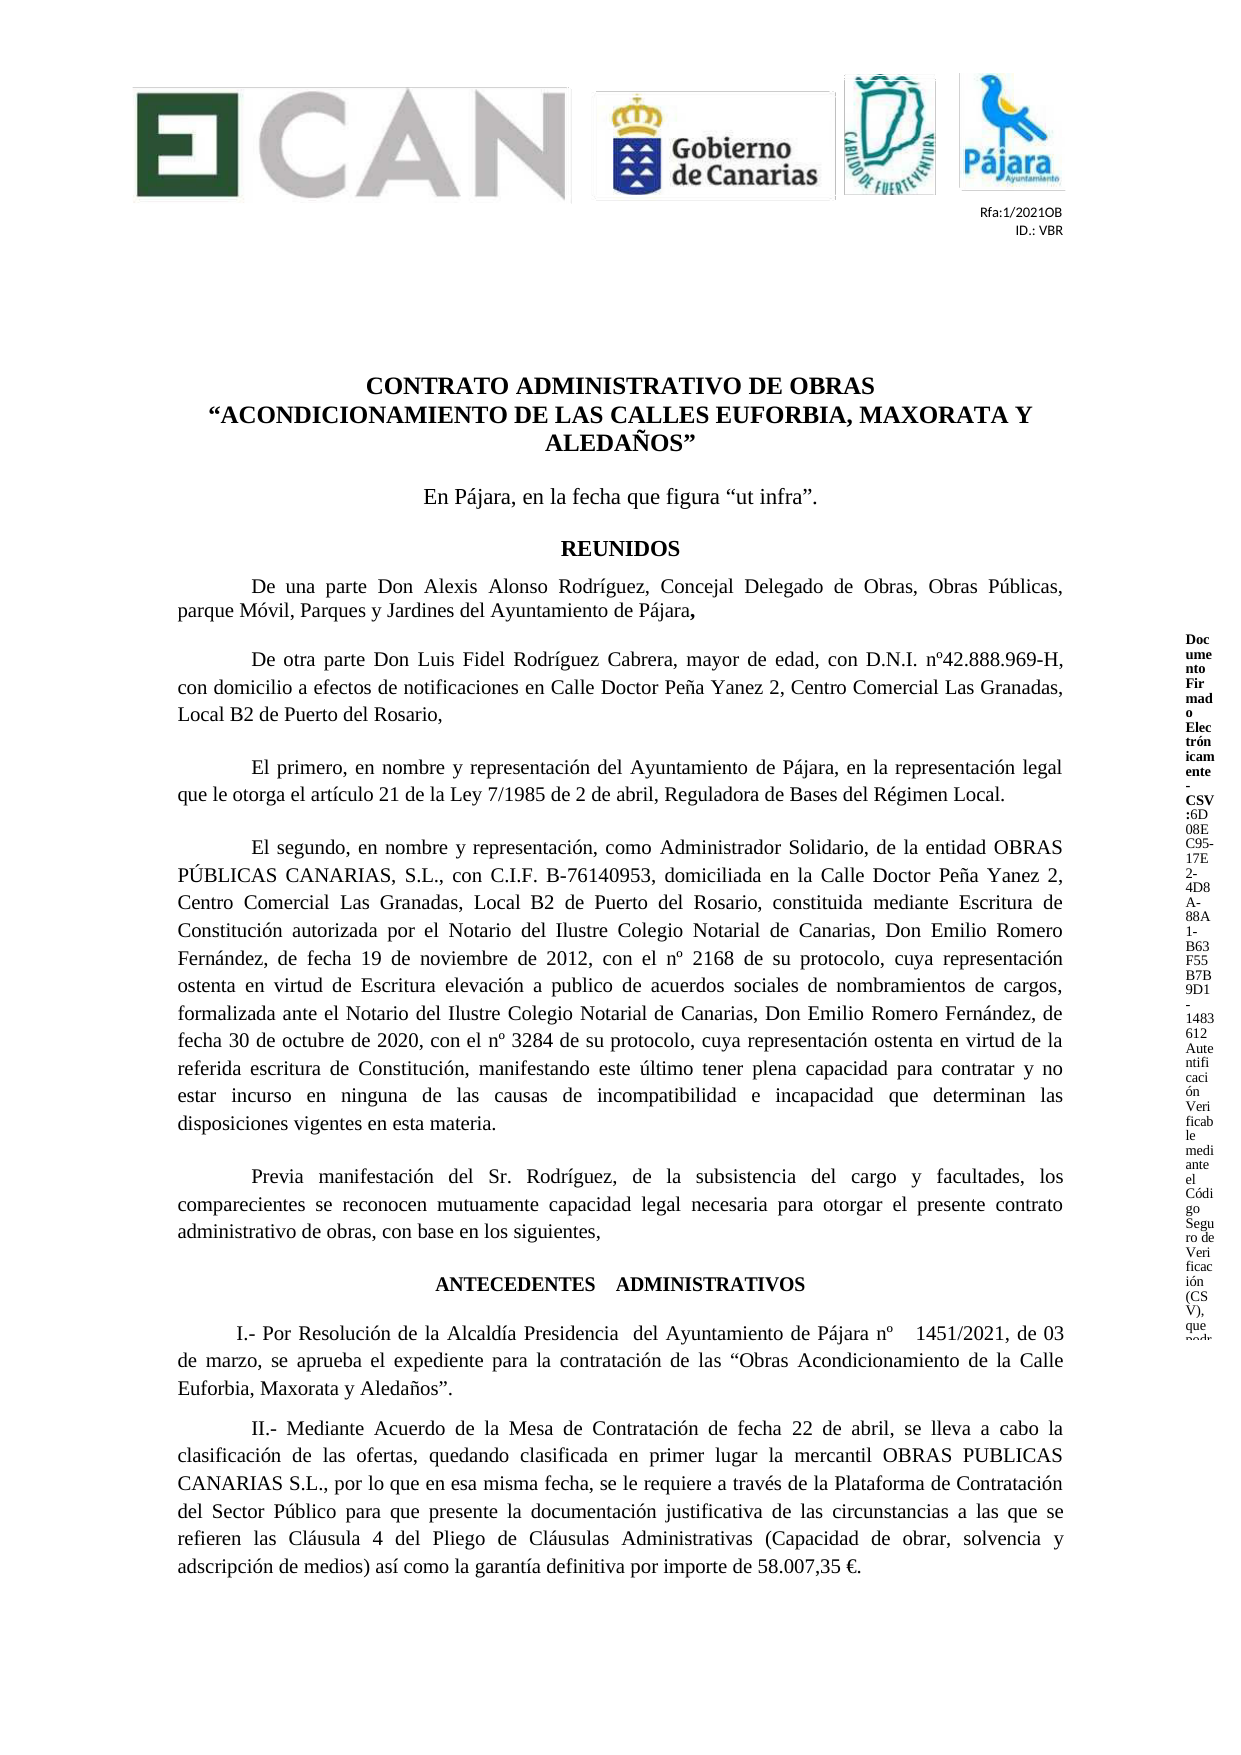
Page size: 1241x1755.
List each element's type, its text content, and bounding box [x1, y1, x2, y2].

text De una parte Don Alexis Alonso Rodríguez, Concejal Delegado de Obras, Obras Públicas, parque Móvil, Parques y Jardines del Ayuntamiento de Pájara, [177, 574, 1063, 622]
text Documento Firmado Electrónicamente - CSV:6D08EC95-17E2-4D8A-88A1-B63F55B7B9D1-1483612 Autentificación Verificable mediante el Código Seguro de Verificación (CSV), que podrá validar en https:\\sede.pajara.es [1185, 633, 1215, 1339]
text Previa manifestación del Sr. Rodríguez, de la subsistencia del cargo y facultades, los comparecientes se reconocen mutuamente capacidad legal necesaria para otorgar el presente contrato administrativo de obras, con base en los siguientes, [177, 1164, 1063, 1243]
text ANTECEDENTES ADMINISTRATIVOS [206, 1272, 1035, 1296]
subtitle REUNIDOS [461, 535, 779, 562]
text “ACONDICIONAMIENTO DE LAS CALLES EUFORBIA, MAXORATA Y ALEDAÑOS” [206, 400, 1035, 457]
text I.- Por Resolución de la Alcaldía Presidencia del Ayuntamiento de Pájara nº 1451/2021, de 03 de marzo, se aprueba el expediente para la contratación de las “Obras Acondicionamiento de la Calle Euforbia, Maxorata y Aledaños”. [177, 1321, 1064, 1400]
text En Pájara, en la fecha que figura “ut infra”. [206, 483, 1035, 510]
text II.- Mediante Acuerdo de la Mesa de Contratación de fecha 22 de abril, se lleva a cabo la clasificación de las ofertas, quedando clasificada en primer lugar la mercantil OBRAS PUBLICAS CANARIAS S.L., por lo que en esa misma fecha, se le requiere a través de la Plataforma de Contratación del Sector Público para que presente la documentación justificativa de las circunstancias a las que se refieren las Cláusula 4 del Pliego de Cláusulas Administrativas (Capacidad de obrar, solvencia y adscripción de medios) así como la garantía definitiva por importe de 58.007,35 €. [177, 1416, 1064, 1578]
text De otra parte Don Luis Fidel Rodríguez Cabrera, mayor de edad, con D.N.I. nº42.888.969-H, con domicilio a efectos de notificaciones en Calle Doctor Peña Yanez 2, Centro Comercial Las Granadas, Local B2 de Puerto del Rosario, [177, 647, 1064, 726]
text El primero, en nombre y representación del Ayuntamiento de Pájara, en la representación legal que le otorga el artículo 21 de la Ley 7/1985 de 2 de abril, Reguladora de Bases del Régimen Local. [177, 755, 1063, 806]
text El segundo, en nombre y representación, como Administrador Solidario, de la entidad OBRAS PÚBLICAS CANARIAS, S.L., con C.I.F. B-76140953, domiciliada en la Calle Doctor Peña Yanez 2, Centro Comercial Las Granadas, Local B2 de Puerto del Rosario, constituida mediante Escritura de Constitución autorizada por el Notario del Ilustre Colegio Notarial de Canarias, Don Emilio Romero Fernández, de fecha 19 de noviembre de 2012, con el nº 2168 de su protocolo, cuya representación ostenta en virtud de Escritura elevación a publico de acuerdos sociales de nombramientos de cargos, formalizada ante el Notario del Ilustre Colegio Notarial de Canarias, Don Emilio Romero Fernández, de fecha 30 de octubre de 2020, con el nº 3284 de su protocolo, cuya representación ostenta en virtud de la referida escritura de Constitución, manifestando este último tener plena capacidad para contratar y no estar incurso en ninguna de las causas de incompatibilidad e incapacidad que determinan las disposiciones vigentes en esta materia. [177, 835, 1063, 1135]
text CONTRATO ADMINISTRATIVO DE OBRAS [206, 371, 1035, 400]
